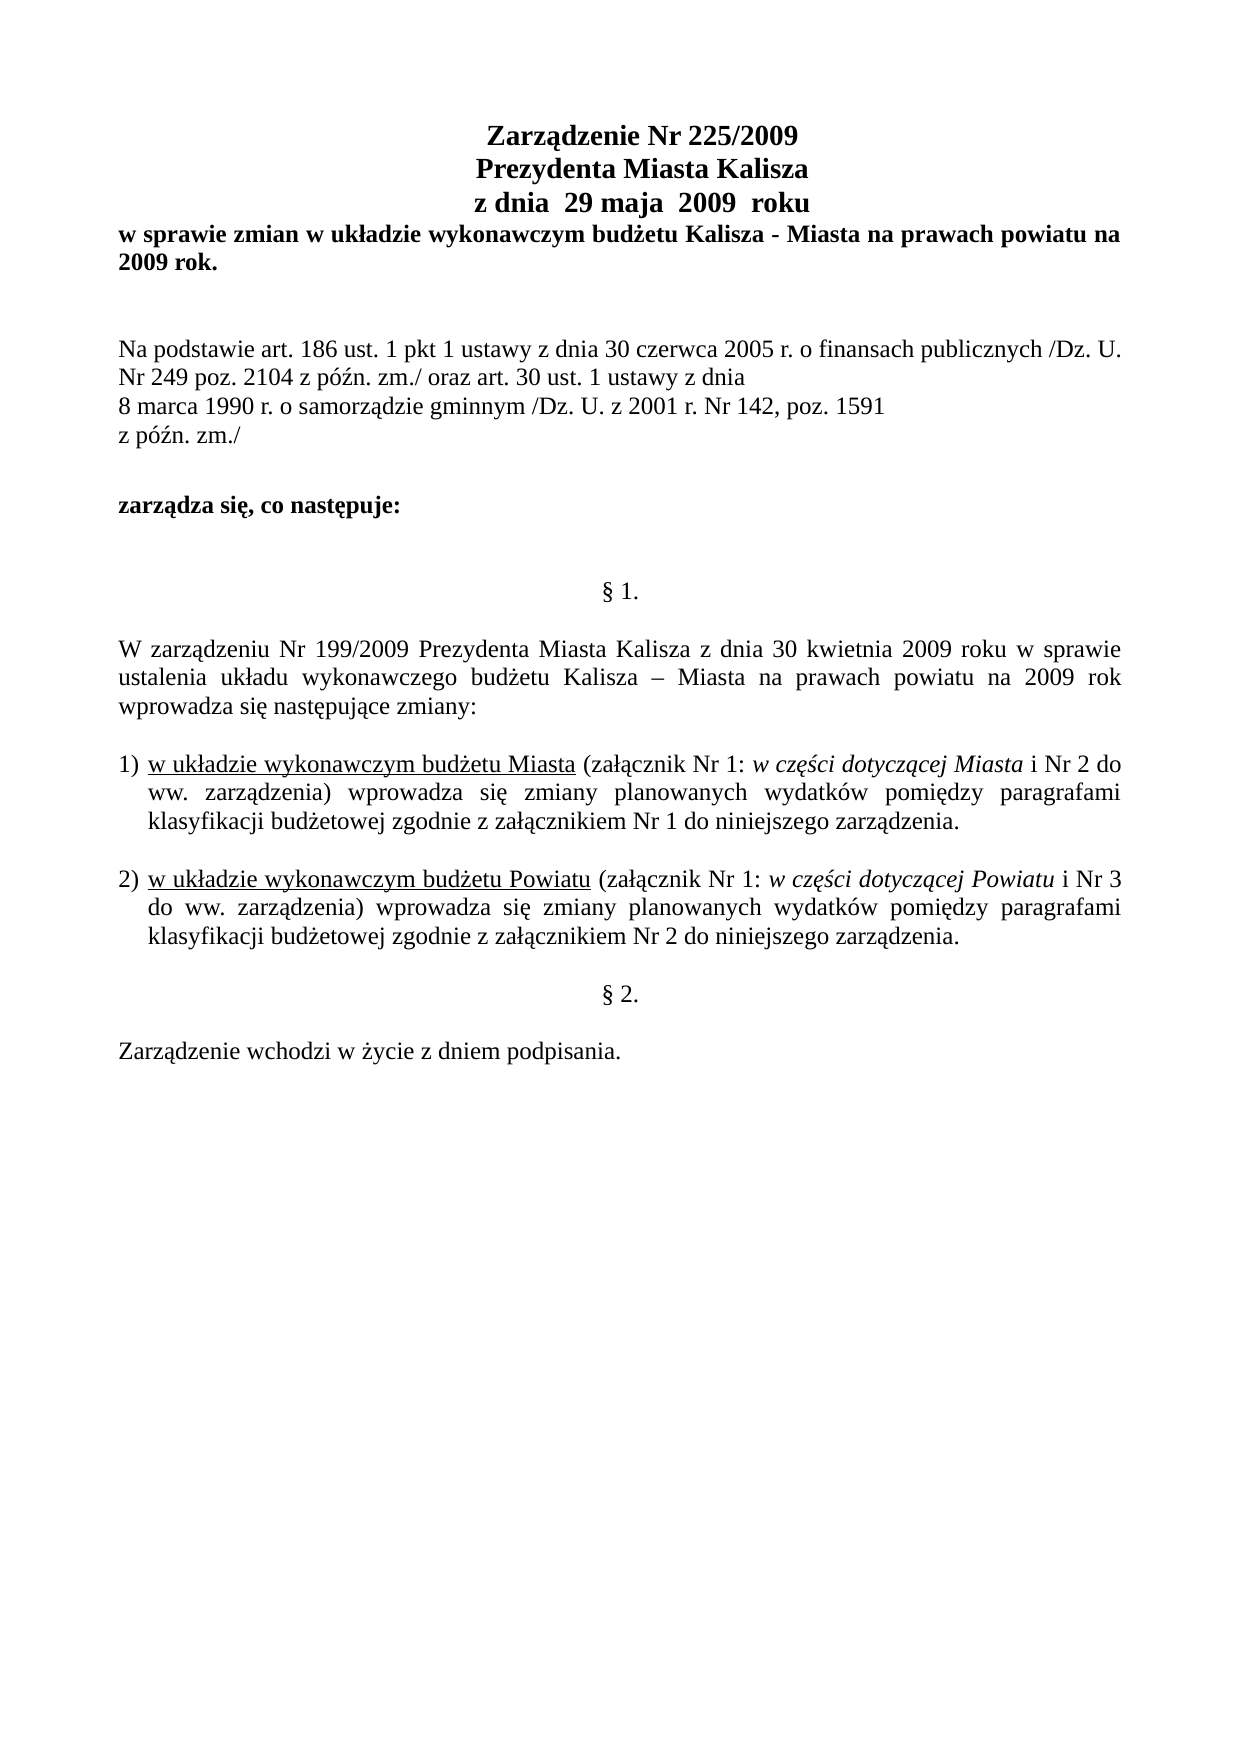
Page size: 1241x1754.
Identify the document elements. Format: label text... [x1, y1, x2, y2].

text Na podstawie art. 186 ust. 1 pkt 1 ustawy z dnia 30 czerwca 2005 r. o finansach publicznych /Dz. U. Nr 249 poz. 2104 z późn. zm./ oraz art. 30 ust. 1 ustawy z dnia 8 marca 1990 r. o samorządzie gminnym /Dz. U. z 2001 r. Nr 142, poz. 1591 z późn. zm./ [118, 334, 1122, 449]
text w sprawie zmian w układzie wykonawczym budżetu Kalisza - Miasta na prawach powiatu na 2009 rok. [118, 219, 1122, 276]
text zarządza się, co następuje: [118, 490, 1122, 519]
list w układzie wykonawczym budżetu Powiatu (załącznik Nr 1: w części dotyczącej Powiatu i Nr 3 do ww. zarządzenia) wprowadza się zmiany planowanych wydatków pomiędzy paragrafami klasyfikacji budżetowej zgodnie z załącznikiem Nr 2 do niniejszego zarządzenia. [118, 864, 1122, 950]
title Zarządzenie Nr 225/2009 Prezydenta Miasta Kalisza [413, 118, 871, 185]
title z dnia 29 maja 2009 roku [413, 185, 871, 219]
text W zarządzeniu Nr 199/2009 Prezydenta Miasta Kalisza z dnia 30 kwietnia 2009 roku w sprawie ustalenia układu wykonawczego budżetu Kalisza – Miasta na prawach powiatu na 2009 rok wprowadza się następujące zmiany: [118, 634, 1122, 720]
text § 2. [118, 979, 1122, 1007]
list w układzie wykonawczym budżetu Miasta (załącznik Nr 1: w części dotyczącej Miasta i Nr 2 do ww. zarządzenia) wprowadza się zmiany planowanych wydatków pomiędzy paragrafami klasyfikacji budżetowej zgodnie z załącznikiem Nr 1 do niniejszego zarządzenia. [118, 749, 1122, 835]
text Zarządzenie wchodzi w życie z dniem podpisania. [118, 1036, 1122, 1065]
text § 1. [118, 576, 1122, 605]
